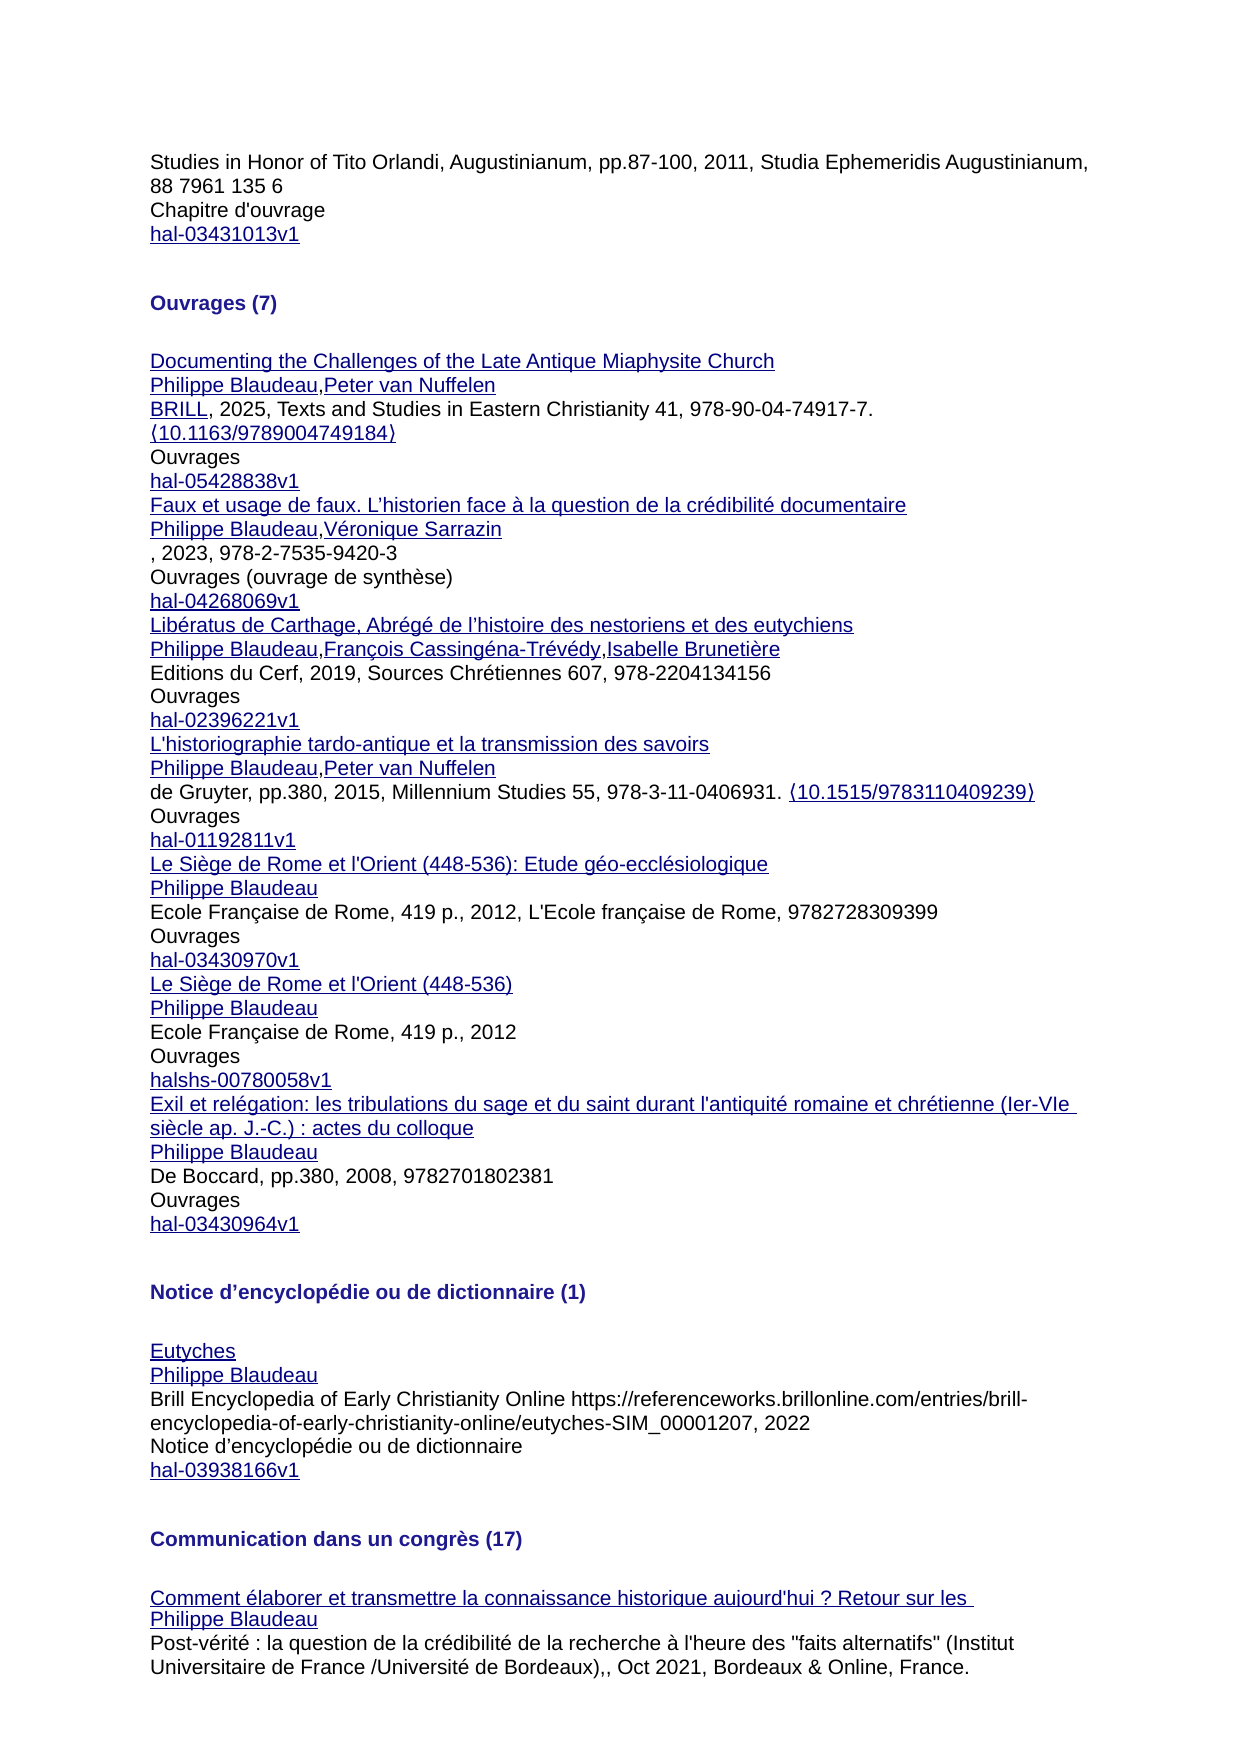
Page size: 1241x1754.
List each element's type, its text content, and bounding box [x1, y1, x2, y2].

table_cell L'historiographie tardo-antique et la transmission des savoirs Philippe Blaudeau,Peter van Nuffelen de Gruyter, pp.380, 2015, Millennium Studies 55, 978-3-11-0406931. ⟨10.1515/9783110409239⟩ Ouvrages hal-01192811v1 [150, 732, 1090, 852]
subtitle Notice d’encyclopédie ou de dictionnaire (1) [150, 1280, 1090, 1304]
table_header Eutyches Philippe Blaudeau Brill Encyclopedia of Early Christianity Online https://referenceworks.brillonline.com/entries/brill-encyclopedia-of-early-christianity-online/eutyches-SIM_00001207, 2022 Notice d’encyclopédie ou de dictionnaire hal-03938166v1 [150, 1339, 1090, 1482]
table_cell Libératus de Carthage, Abrégé de l’histoire des nestoriens et des eutychiens Philippe Blaudeau,François Cassingéna-Trévédy,Isabelle Brunetière Editions du Cerf, 2019, Sources Chrétiennes 607, 978-2204134156 Ouvrages hal-02396221v1 [150, 613, 1090, 732]
table_cell Exil et relégation: les tribulations du sage et du saint durant l'antiquité romaine et chrétienne (Ier-VIe siècle ap. J.-C.) : actes du colloque Philippe Blaudeau De Boccard, pp.380, 2008, 9782701802381 Ouvrages hal-03430964v1 [150, 1092, 1090, 1235]
table_header Comment élaborer et transmettre la connaissance historique aujourd'hui ? Retour sur les enseignements d'Henri-Irénée Marrou Philippe Blaudeau Post-vérité : la question de la crédibilité de la recherche à l'heure des "faits alternatifs" (Institut Universitaire de France /Université de Bordeaux),, Oct 2021, Bordeaux & Online, France. ⟨10.60527/q8hf-ap76⟩ Communication dans un congrès hal-04696503v1 [150, 1585, 1090, 1679]
subtitle Ouvrages (7) [150, 291, 1090, 314]
table_cell Le Siège de Rome et l'Orient (448-536): Etude géo-ecclésiologique Philippe Blaudeau Ecole Française de Rome, 419 p., 2012, L'Ecole française de Rome, 9782728309399 Ouvrages hal-03430970v1 [150, 852, 1090, 972]
table_cell Un archevêque d’Alexandrie assassin ? Retour sur une incrimination lancée à l’encontre de Dioscore 1er Philippe Blaudeau Paola Buzi, Alberto Camplani. Christianity in Egypt: Literary Production and Intellectual Trends. Studies in Honor of Tito Orlandi, Augustinianum, pp.87-100, 2011, Studia Ephemeridis Augustinianum, 88 7961 135 6 Chapitre d'ouvrage hal-03431013v1 [150, 150, 1090, 246]
subtitle Communication dans un congrès (17) [150, 1527, 1090, 1551]
table_cell Le Siège de Rome et l'Orient (448-536) Philippe Blaudeau Ecole Française de Rome, 419 p., 2012 Ouvrages halshs-00780058v1 [150, 972, 1090, 1092]
table_cell Faux et usage de faux. L’historien face à la question de la crédibilité documentaire Philippe Blaudeau,Véronique Sarrazin , 2023, 978-2-7535-9420-3 Ouvrages (ouvrage de synthèse) hal-04268069v1 [150, 493, 1090, 612]
table_header Documenting the Challenges of the Late Antique Miaphysite Church Philippe Blaudeau,Peter van Nuffelen BRILL, 2025, Texts and Studies in Eastern Christianity 41, 978-90-04-74917-7. ⟨10.1163/9789004749184⟩ Ouvrages hal-05428838v1 [150, 349, 1090, 493]
